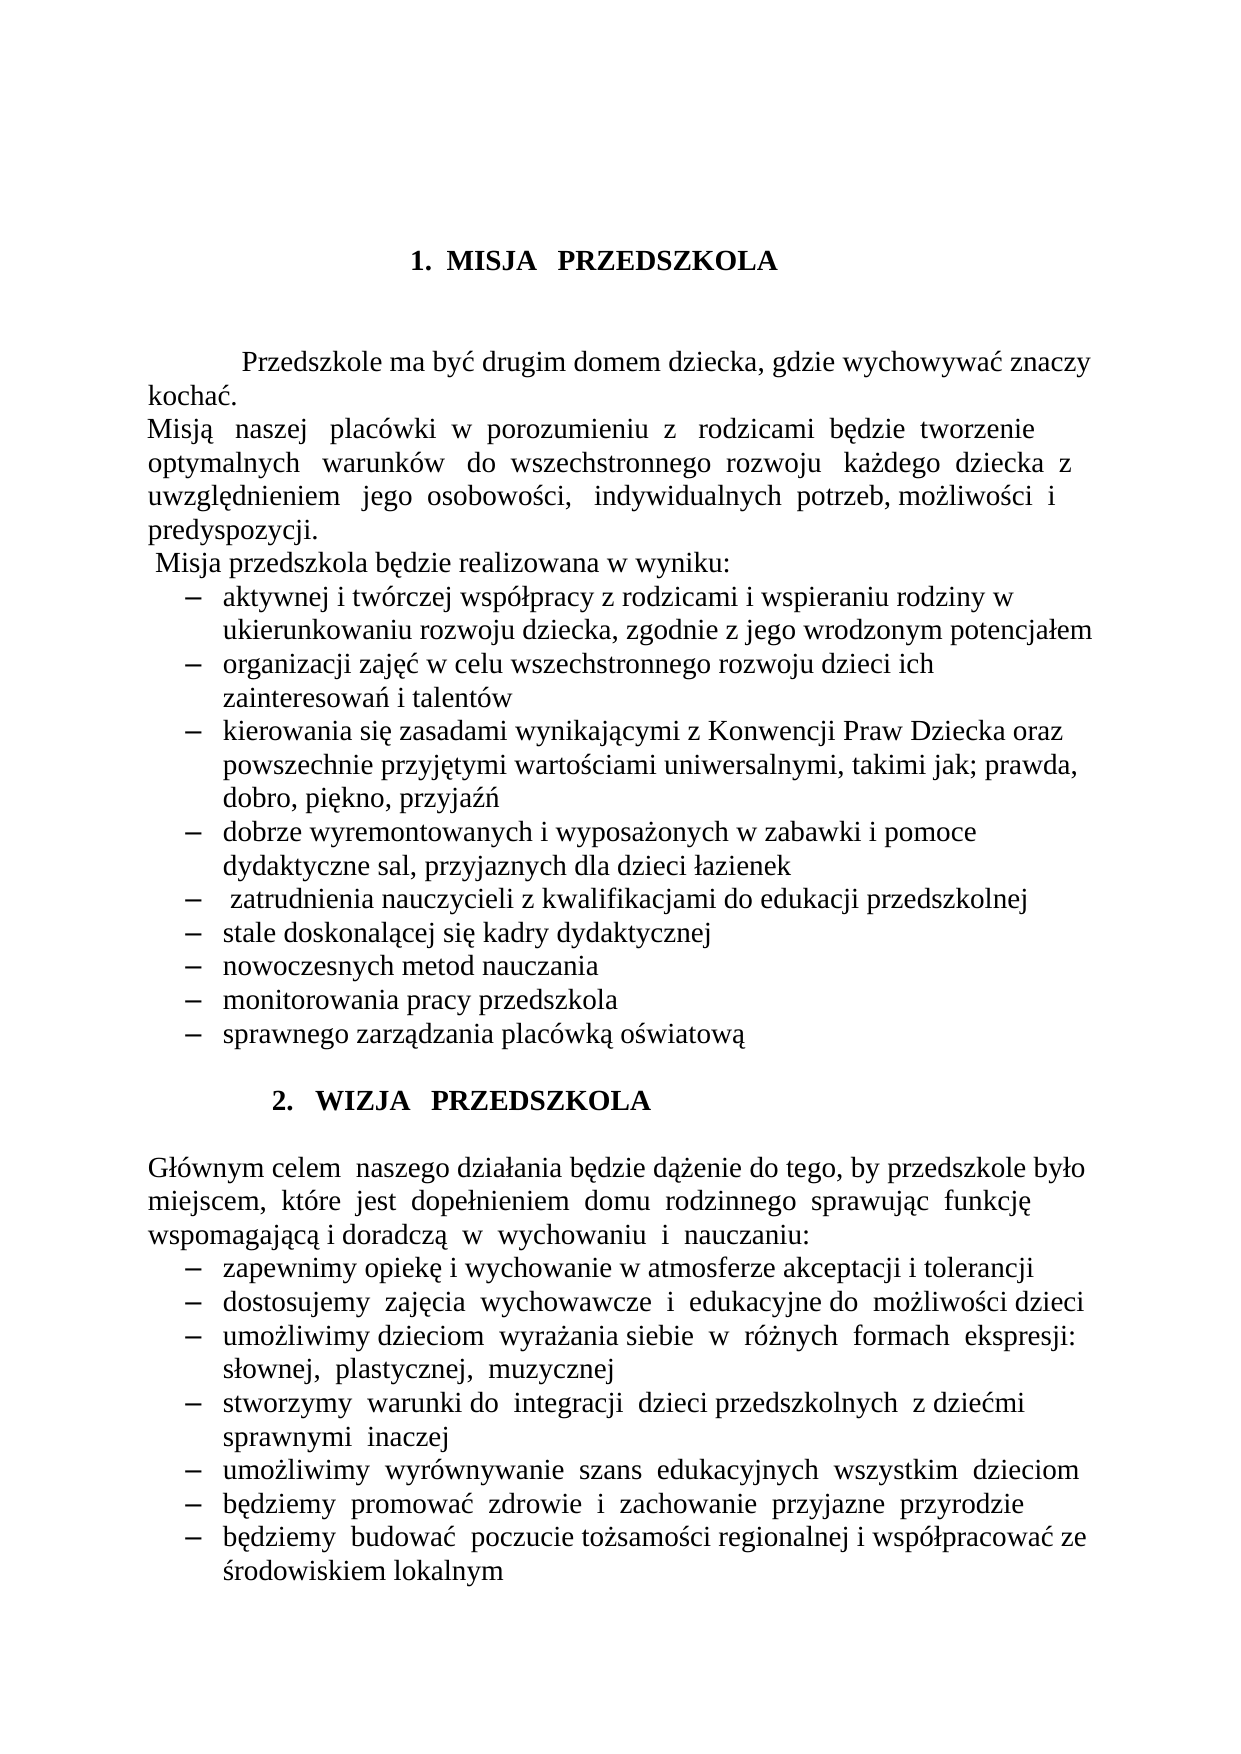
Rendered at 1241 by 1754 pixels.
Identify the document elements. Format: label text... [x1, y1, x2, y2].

text 1. MISJA PRZEDSZKOLA [118, 243, 1093, 277]
text Głównym celem naszego działania będzie dążenie do tego, by przedszkole było miejscem, które jest dopełnieniem domu rodzinnego sprawując funkcję wspomagającą i doradczą w wychowaniu i nauczaniu: [148, 1150, 1093, 1251]
list będziemy budować poczucie tożsamości regionalnej i współpracować ze środowiskiem lokalnym [185, 1519, 1093, 1587]
list kierowania się zasadami wynikającymi z Konwencji Praw Dziecka oraz powszechnie przyjętymi wartościami uniwersalnymi, takimi jak; prawda, dobro, piękno, przyjaźń [185, 713, 1093, 814]
list umożliwimy dzieciom wyrażania siebie w różnych formach ekspresji: słownej, plastycznej, muzycznej [185, 1318, 1093, 1385]
list dostosujemy zajęcia wychowawcze i edukacyjne do możliwości dzieci [185, 1284, 1093, 1318]
list zatrudnienia nauczycieli z kwalifikacjami do edukacji przedszkolnej [185, 881, 1093, 915]
list nowoczesnych metod nauczania [185, 948, 1093, 982]
list organizacji zajęć w celu wszechstronnego rozwoju dzieci ich zainteresowań i talentów [185, 646, 1093, 713]
text Misją naszej placówki w porozumieniu z rodzicami będzie tworzenie optymalnych warunków do wszechstronnego rozwoju każdego dziecka z uwzględnieniem jego osobowości, indywidualnych potrzeb, możliwości i predyspozycji. [110, 411, 1093, 545]
text Przedszkole ma być drugim domem dziecka, gdzie wychowywać znaczy kochać. [110, 344, 1093, 411]
list sprawnego zarządzania placówką oświatową [185, 1016, 1093, 1049]
list aktywnej i twórczej współpracy z rodzicami i wspieraniu rodziny w ukierunkowaniu rozwoju dziecka, zgodnie z jego wrodzonym potencjałem [185, 579, 1093, 646]
list stale doskonalącej się kadry dydaktycznej [185, 915, 1093, 948]
list umożliwimy wyrównywanie szans edukacyjnych wszystkim dzieciom [185, 1452, 1093, 1486]
list monitorowania pracy przedszkola [185, 982, 1093, 1016]
text Misja przedszkola będzie realizowana w wyniku: [148, 545, 1093, 579]
list dobrze wyremontowanych i wyposażonych w zabawki i pomoce dydaktyczne sal, przyjaznych dla dzieci łazienek [185, 814, 1093, 881]
text 2. WIZJA PRZEDSZKOLA [148, 1083, 1093, 1116]
list zapewnimy opiekę i wychowanie w atmosferze akceptacji i tolerancji [185, 1251, 1093, 1284]
list stworzymy warunki do integracji dzieci przedszkolnych z dziećmi sprawnymi inaczej [185, 1385, 1093, 1452]
list będziemy promować zdrowie i zachowanie przyjazne przyrodzie [185, 1486, 1093, 1519]
